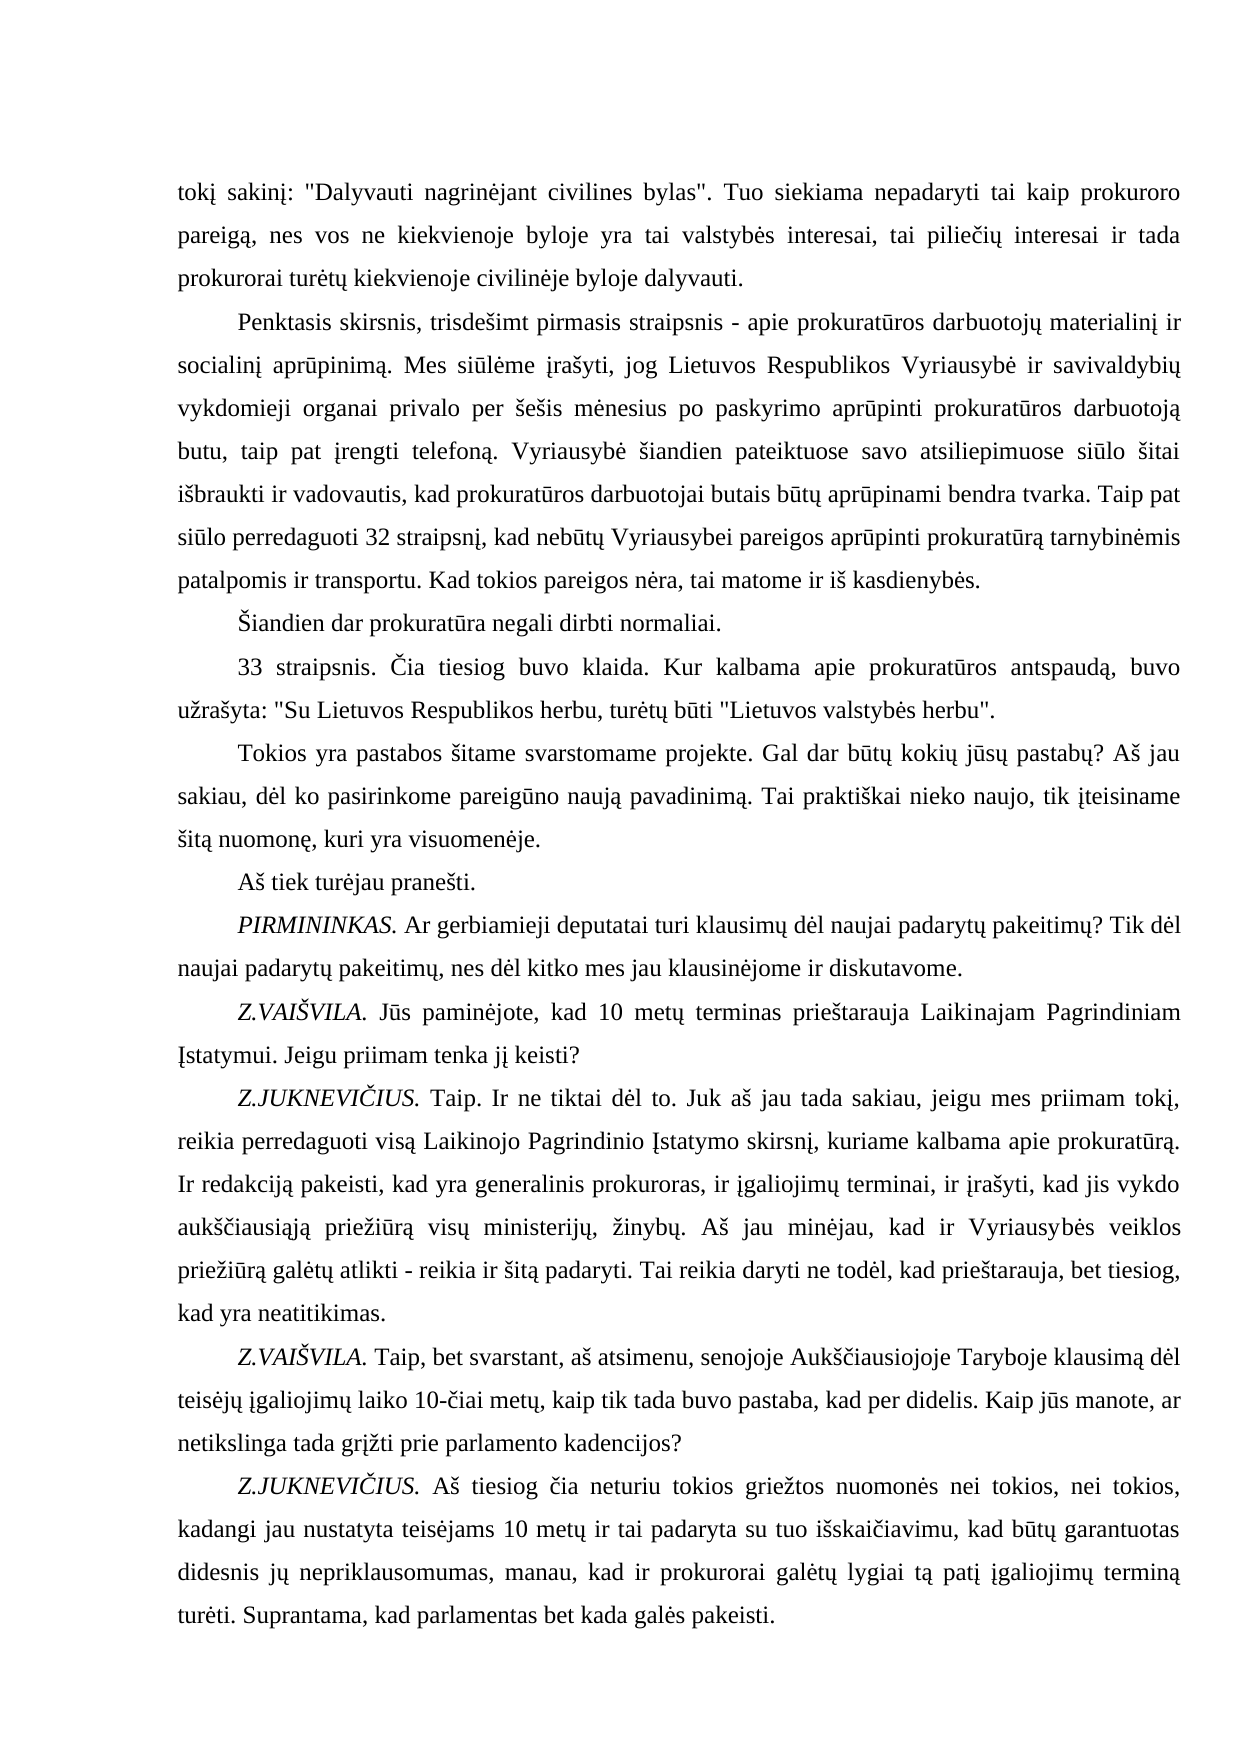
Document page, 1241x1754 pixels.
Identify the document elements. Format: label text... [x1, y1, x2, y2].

text Z.JUKNEVIČIUS. Taip. Ir ne tiktai dėl to. Juk aš jau tada sakiau, jeigu mes priimam tokį, reikia perredaguoti visą Laikinojo Pagrindinio Įstatymo skirsnį, kuriame kalbama apie prokuratūrą. Ir redakciją pakeisti, kad yra generalinis prokuroras, ir įgaliojimų terminai, ir įrašyti, kad jis vykdo aukš­čiausiąją priežiūrą visų ministerijų, žinybų. Aš jau minėjau, kad ir Vyriausy­bės veiklos priežiūrą galėtų atlikti - reikia ir šitą padaryti. Tai reikia daryti ne todėl, kad prieštarauja, bet tiesiog, kad yra neatitikimas. [177, 1083, 1181, 1327]
text Z.VAIŠVILA. Jūs paminėjote, kad 10 metų terminas prieštarauja Laiki­najam Pagrindiniam Įstatymui. Jeigu priimam tenka jį keisti? [177, 997, 1181, 1068]
text Šiandien dar prokuratūra negali dirbti normaliai. [177, 608, 1181, 637]
text Penktasis skirsnis, trisdešimt pirmasis straipsnis - apie prokuratūros dar­buotojų materialinį ir socialinį aprūpinimą. Mes siūlėme įrašyti, jog Lietu­vos Respublikos Vyriausybė ir savivaldybių vykdomieji organai privalo per šešis mėnesius po paskyrimo aprūpinti prokuratūros darbuotoją butu, taip pat įrengti telefoną. Vyriausybė šiandien pateiktuose savo atsiliepimuose siūlo šitai išbraukti ir vadovautis, kad prokuratūros darbuotojai butais būtų aprūpinami bendra tvarka. Taip pat siūlo perredaguoti 32 straipsnį, kad nebūtų Vyriausybei pareigos aprūpinti prokuratūrą tarnybinėmis patalpo­mis ir transportu. Kad tokios pareigos nėra, tai matome ir iš kasdienybės. [177, 307, 1181, 594]
text Z.VAIŠVILA. Taip, bet svarstant, aš atsimenu, senojoje Aukščiausiojoje Taryboje klausimą dėl teisėjų įgaliojimų laiko 10-čiai metų, kaip tik tada buvo pastaba, kad per didelis. Kaip jūs manote, ar netikslinga tada grįžti prie parlamento kadencijos? [177, 1342, 1181, 1457]
text 33 straipsnis. Čia tiesiog buvo klaida. Kur kalbama apie prokuratūros antspaudą, buvo užrašyta: "Su Lietuvos Respublikos herbu, turėtų būti "Lietuvos valstybės herbu". [177, 652, 1181, 723]
text tokį sakinį: "Dalyvauti nagrinė­jant civilines bylas". Tuo siekiama nepadaryti tai kaip prokuroro pareigą, nes vos ne kiekvienoje byloje yra tai valstybės interesai, tai piliečių interesai ir tada prokurorai turėtų kiekvienoje civilinėje byloje dalyvauti. [177, 177, 1181, 292]
text PIRMININKAS. Ar gerbiamieji deputatai turi klausimų dėl naujai pada­rytų pakeitimų? Tik dėl naujai padarytų pakeitimų, nes dėl kitko mes jau klausinėjome ir diskutavome. [177, 910, 1181, 982]
text Tokios yra pastabos šitame svarstomame projekte. Gal dar būtų kokių jūsų pastabų? Aš jau sakiau, dėl ko pasirinkome pareigūno naują pavadini­mą. Tai praktiškai nieko naujo, tik įteisiname šitą nuomonę, kuri yra visuo­menėje. [177, 738, 1181, 853]
text Z.JUKNEVIČIUS. Aš tiesiog čia neturiu tokios griežtos nuomonės nei tokios, nei tokios, kadangi jau nustatyta teisėjams 10 metų ir tai padaryta su tuo išskaičiavimu, kad būtų garantuotas didesnis jų nepriklausomumas, manau, kad ir prokurorai galėtų lygiai tą patį įgaliojimų terminą turėti. Suprantama, kad parlamentas bet kada galės pakeisti. [177, 1471, 1181, 1629]
text Aš tiek turėjau pranešti. [177, 867, 1181, 896]
